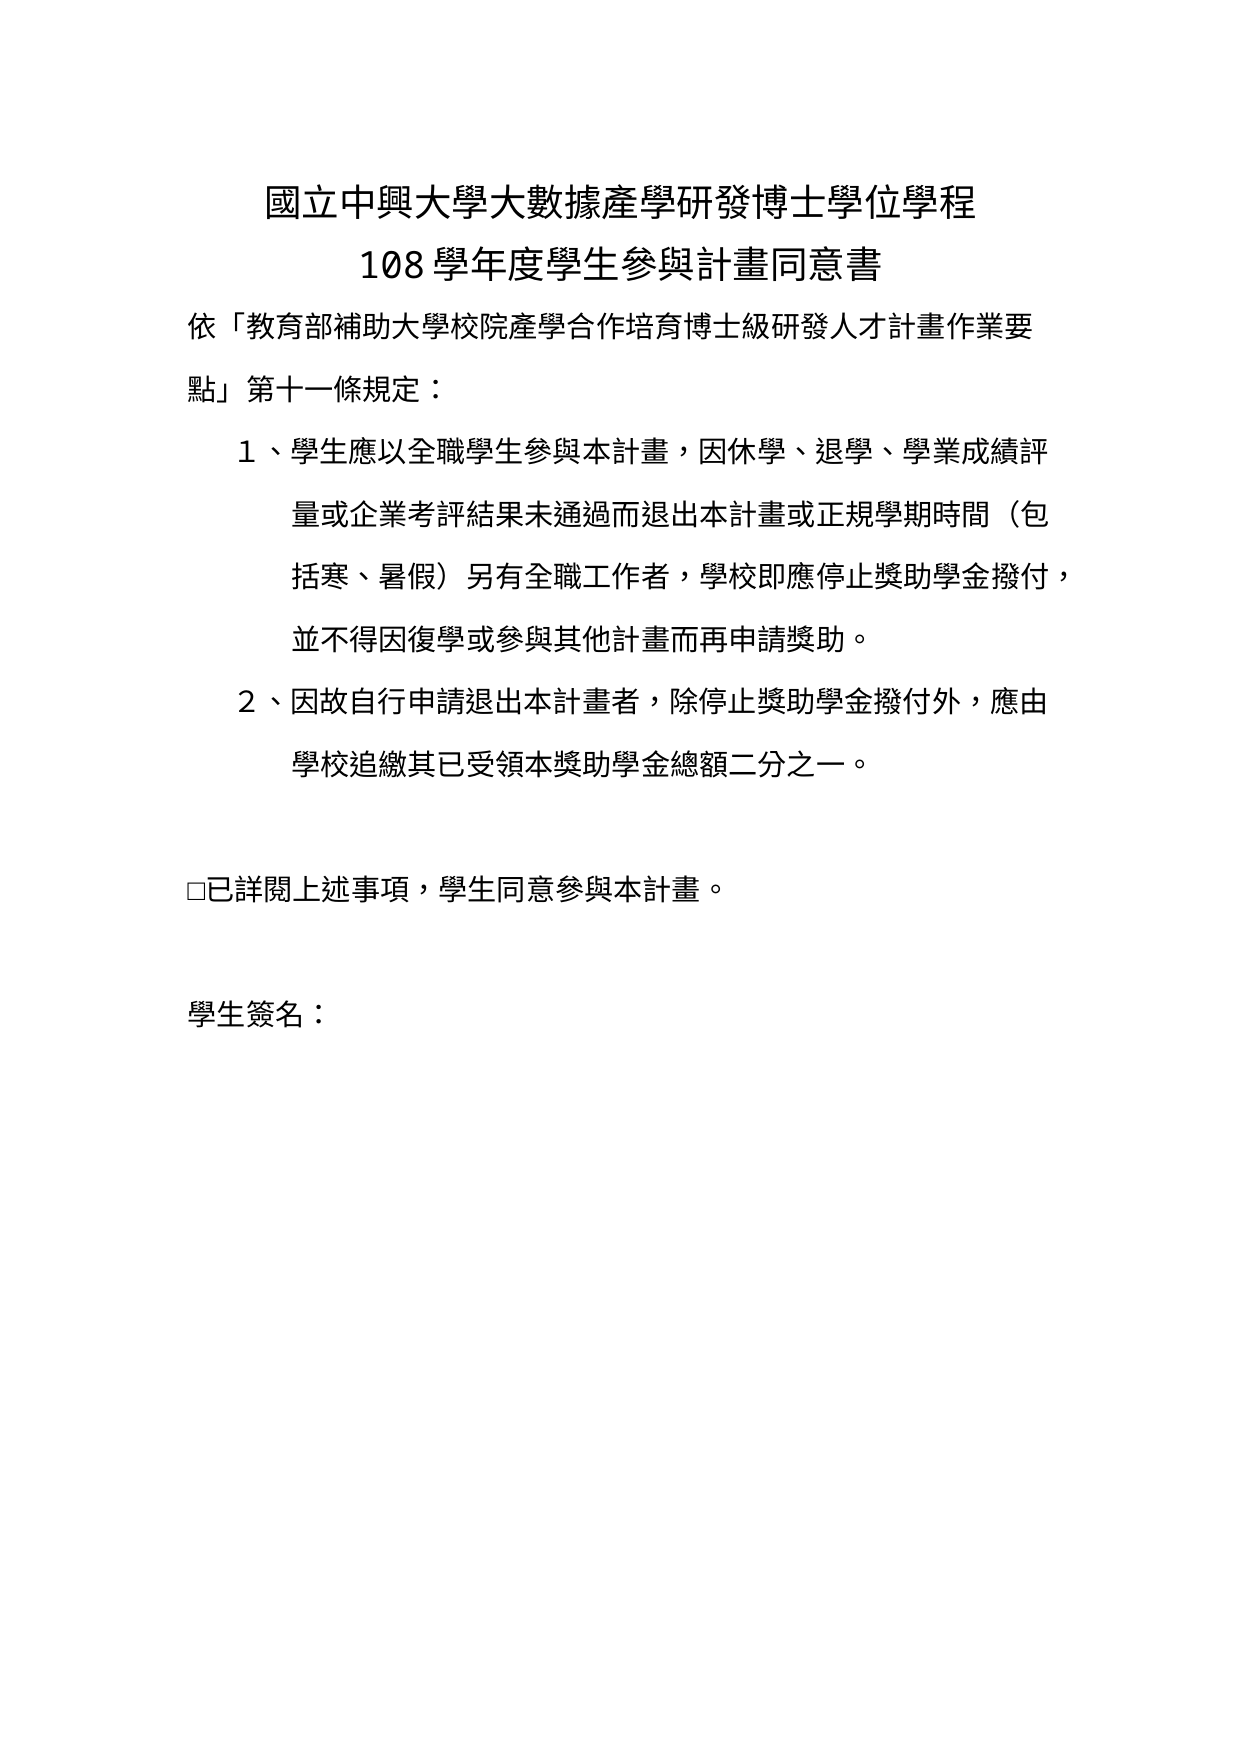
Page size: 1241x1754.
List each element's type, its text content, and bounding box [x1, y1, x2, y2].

text １、學生應以全職學生參與本計畫，因休學、退學、學業成績評量或企業考評結果未通過而退出本計畫或正規學期時間（包括寒、暑假）另有全職工作者，學校即應停止獎助學金撥付，並不得因復學或參與其他計畫而再申請獎助。 [232, 408, 1053, 658]
text 依「教育部補助大學校院產學合作培育博士級研發人才計畫作業要點」第十一條規定： [187, 283, 1053, 408]
text □已詳閱上述事項，學生同意參與本計畫。 [187, 846, 1053, 908]
text 學生簽名： [187, 971, 1053, 1033]
text 國立中興大學大數據產學研發博士學位學程 [187, 158, 1053, 221]
text 108學年度學生參與計畫同意書 [187, 221, 1053, 283]
text ２、因故自行申請退出本計畫者，除停止獎助學金撥付外，應由學校追繳其已受領本獎助學金總額二分之一。 [232, 658, 1053, 783]
